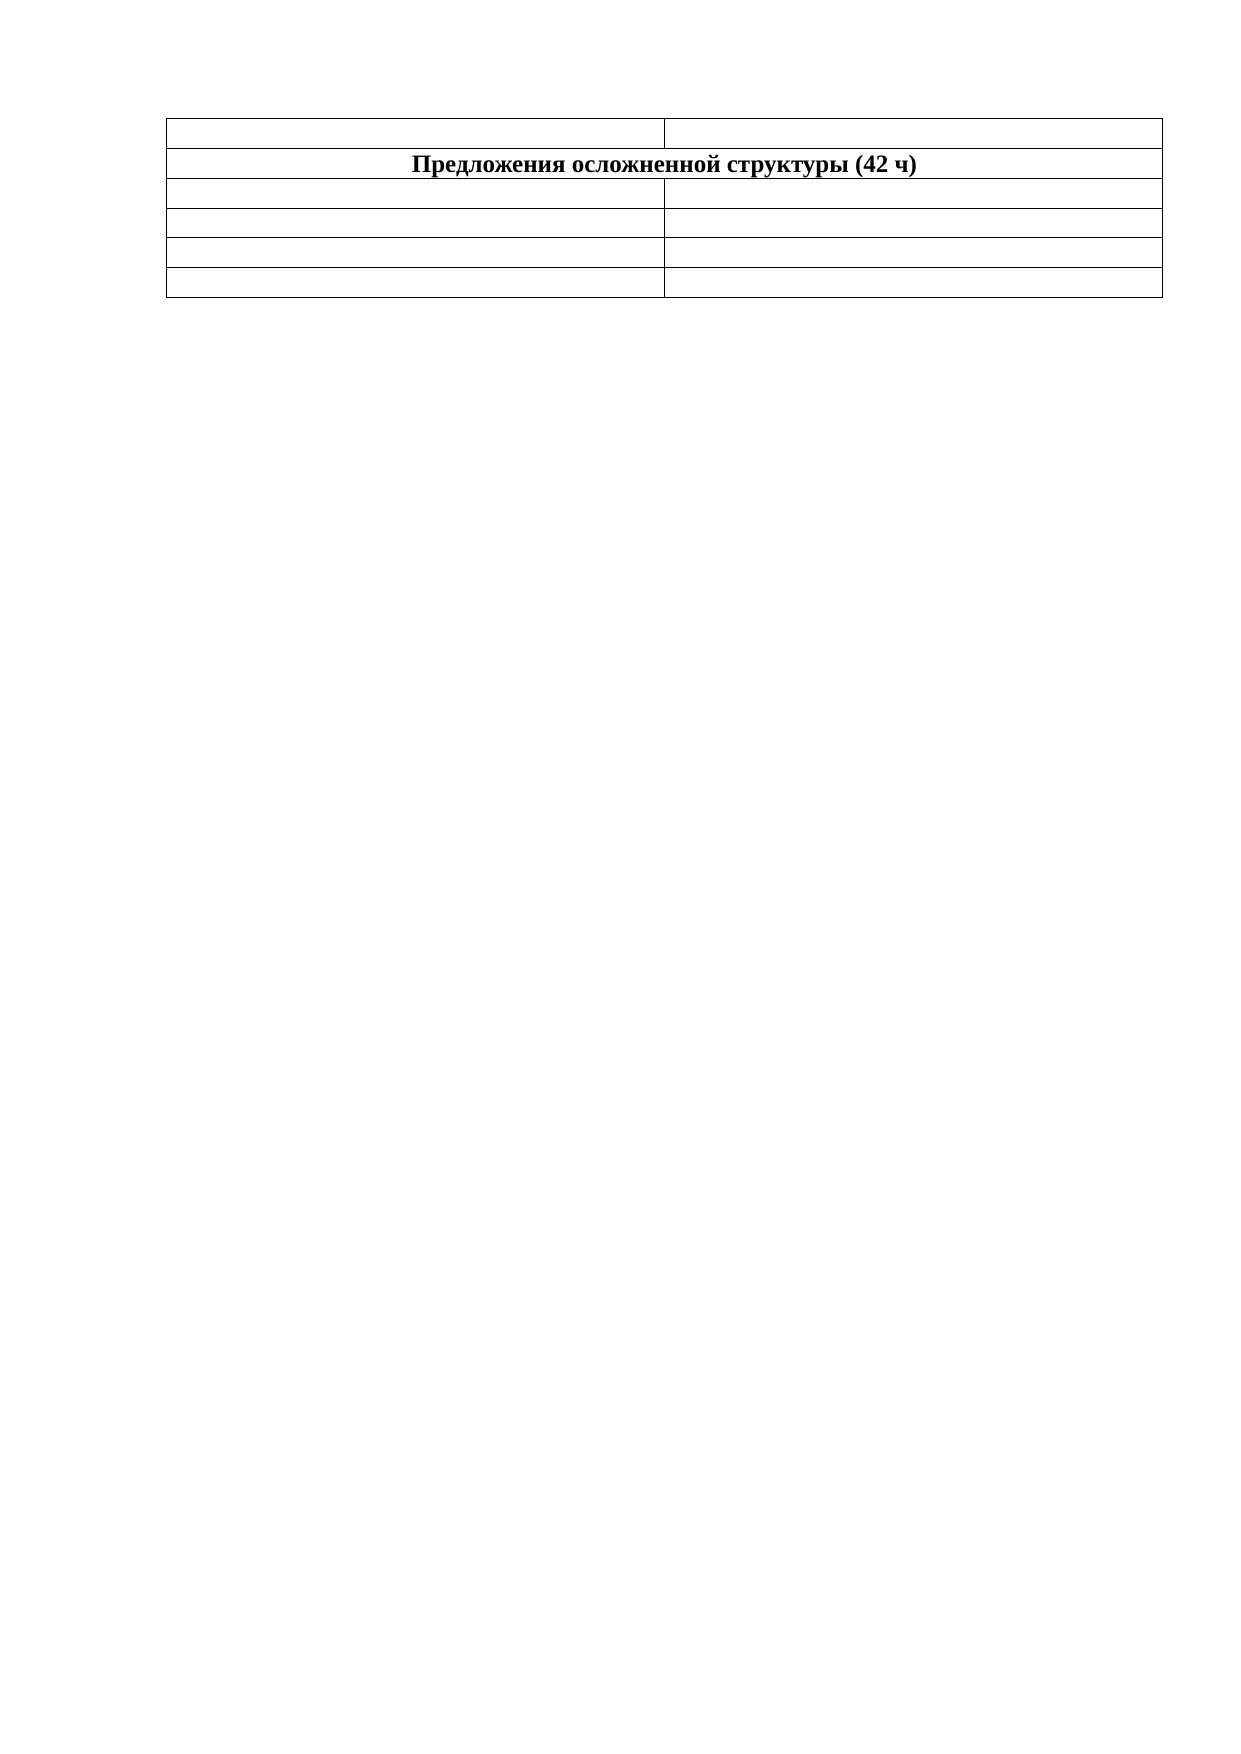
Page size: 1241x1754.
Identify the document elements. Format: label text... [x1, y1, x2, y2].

table_cell [665, 238, 1162, 267]
table_cell [665, 119, 1162, 148]
table_cell [665, 268, 1162, 297]
table_cell Предложения осложненной структуры (42 ч) [167, 149, 1162, 178]
table_cell [167, 119, 664, 148]
table_cell [167, 268, 664, 297]
table_cell [167, 179, 664, 207]
table_cell [665, 209, 1162, 237]
table_cell [665, 179, 1162, 207]
table_cell [167, 209, 664, 237]
table_cell [167, 238, 664, 267]
